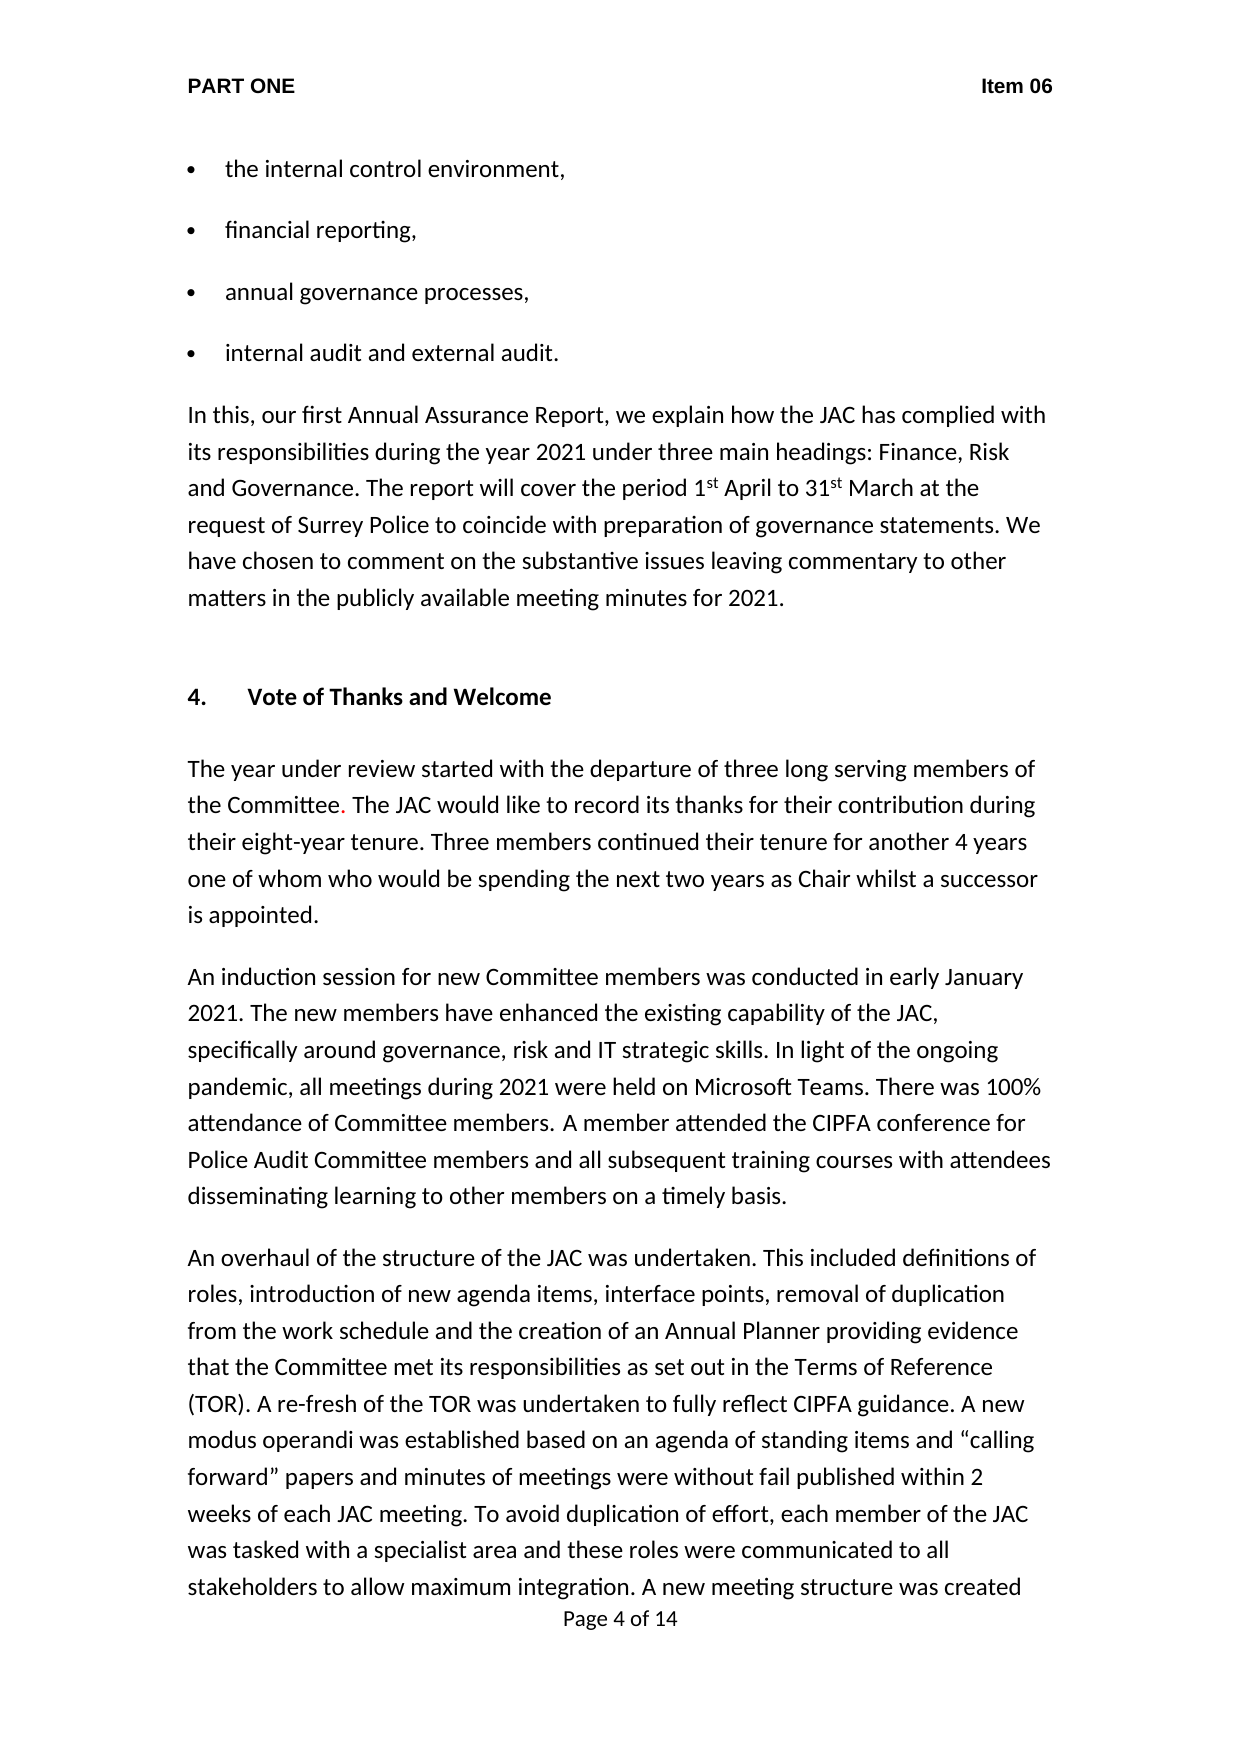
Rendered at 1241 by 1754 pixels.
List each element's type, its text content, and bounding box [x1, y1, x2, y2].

list annual governance processes, [187, 276, 1053, 306]
list internal audit and external audit. [187, 337, 1053, 368]
text An induction session for new Committee members was conducted in early January 2021. The new members have enhanced the existing capability of the JAC, specifically around governance, risk and IT strategic skills. In light of the ongoing pandemic, all meetings during 2021 were held on Microsoft Teams. There was 100% attendance of Committee members. A member attended the CIPFA conference for Police Audit Committee members and all subsequent training courses with attendees disseminating learning to other members on a timely basis. [187, 961, 1053, 1211]
list financial reporting, [187, 214, 1053, 245]
text The year under review started with the departure of three long serving members of the Committee. The JAC would like to record its thanks for their contribution during their eight-year tenure. Three members continued their tenure for another 4 years one of whom who would be spending the next two years as Chair whilst a successor is appointed. [187, 753, 1053, 930]
text In this, our first Annual Assurance Report, we explain how the JAC has complied with its responsibilities during the year 2021 under three main headings: Finance, Risk and Governance. The report will cover the period 1st April to 31st March at the request of Surrey Police to coincide with preparation of governance statements. We have chosen to comment on the substantive issues leaving commentary to other matters in the publicly available meeting minutes for 2021. [187, 399, 1053, 612]
subtitle Vote of Thanks and Welcome [187, 681, 1053, 711]
text An overhaul of the structure of the JAC was undertaken. This included definitions of roles, introduction of new agenda items, interface points, removal of duplication from the work schedule and the creation of an Annual Planner providing evidence that the Committee met its responsibilities as set out in the Terms of Reference (TOR). A re-fresh of the TOR was undertaken to fully reflect CIPFA guidance. A new modus operandi was established based on an agenda of standing items and “calling forward” papers and minutes of meetings were without fail published within 2 weeks of each JAC meeting. To avoid duplication of effort, each member of the JAC was tasked with a specialist area and these roles were communicated to all stakeholders to allow maximum integration. A new meeting structure was created [187, 1242, 1053, 1601]
list the internal control environment, [187, 153, 1053, 183]
